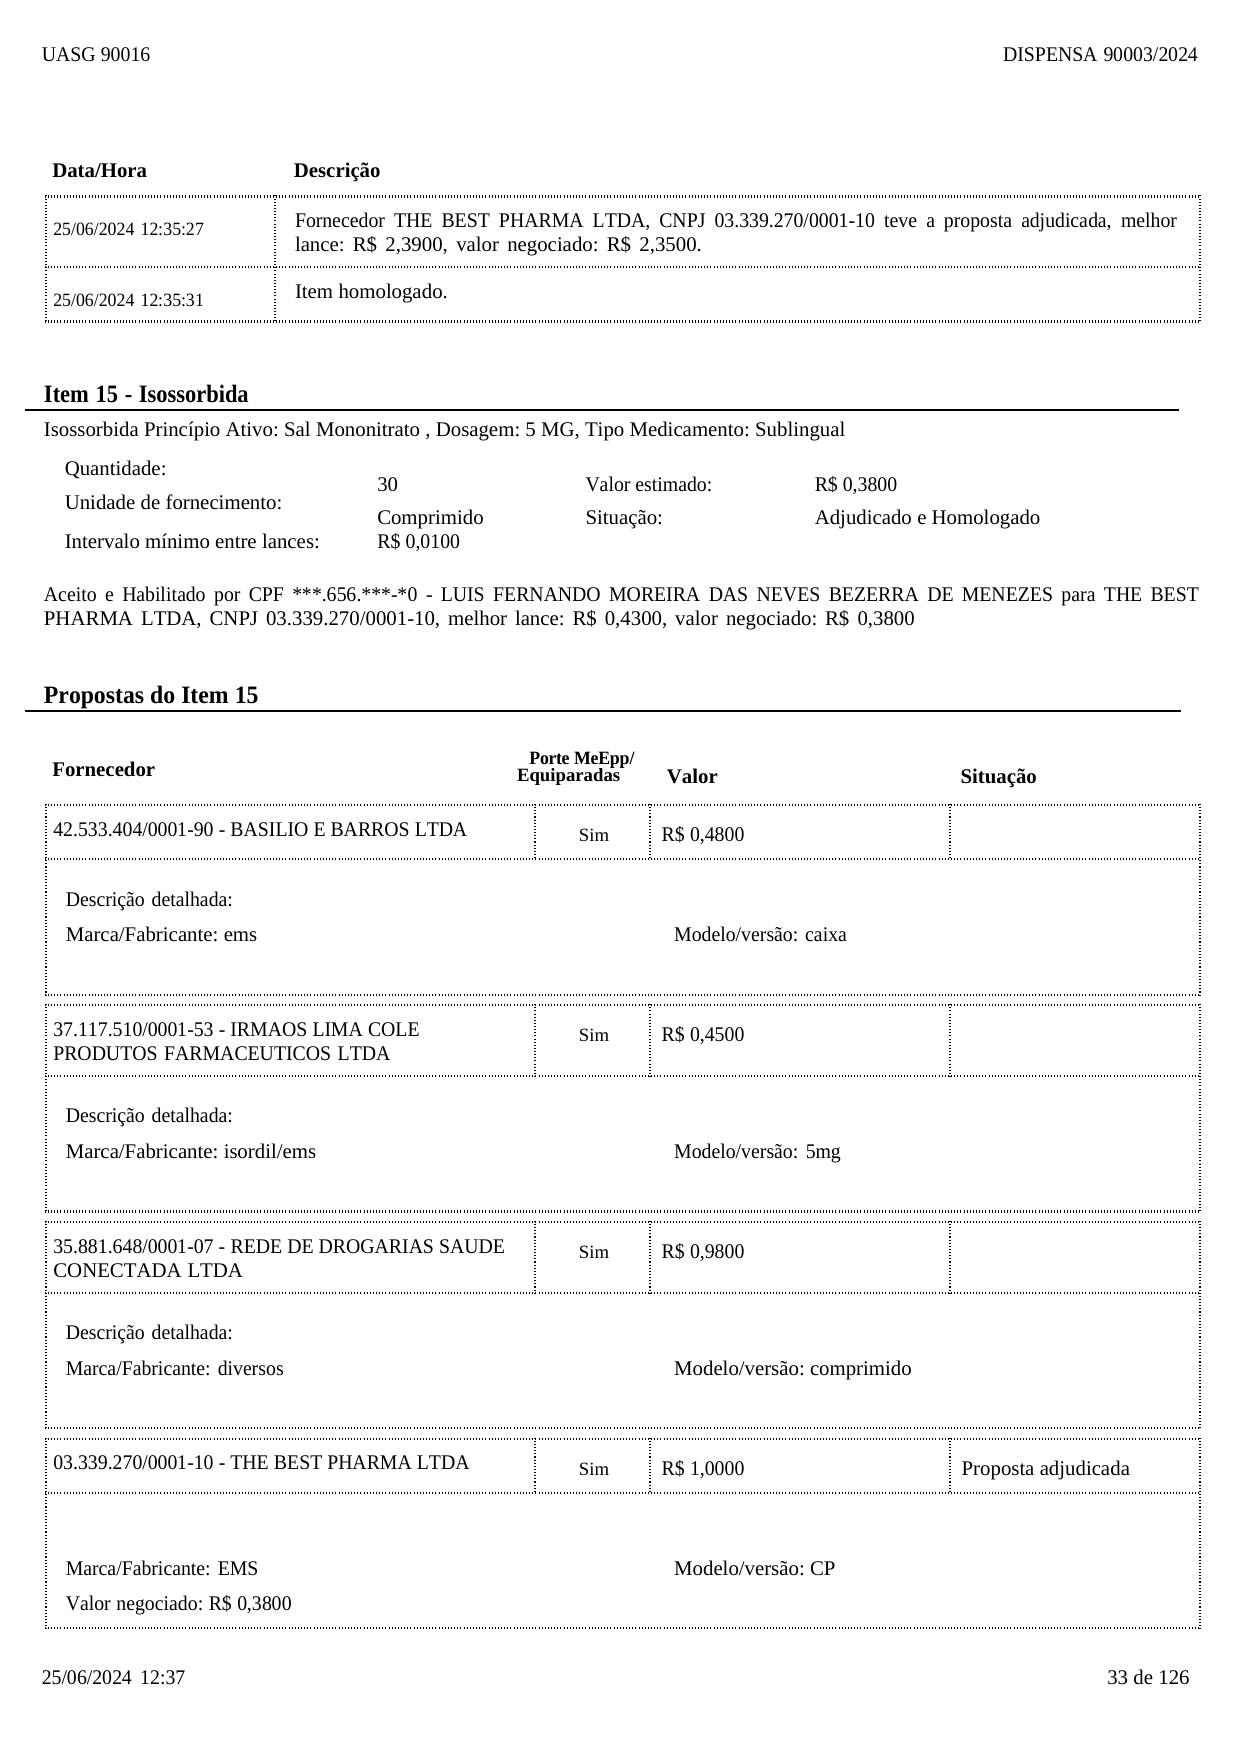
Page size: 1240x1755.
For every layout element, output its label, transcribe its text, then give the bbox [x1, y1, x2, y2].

table_header [950, 1004, 1200, 1075]
table_header [950, 1221, 1200, 1292]
table_header Sim [535, 1221, 650, 1292]
table_header R$ 1,0000 [650, 1438, 950, 1492]
table_cell Descrição detalhada: Marca/Fabricante: ems Modelo/versão: caixa [46, 858, 1200, 993]
subtitle Item 15 - Isossorbida [44, 379, 1212, 408]
text Valor estimado: Situação: [585, 472, 714, 529]
text Isossorbida Princípio Ativo: Sal Mononitrato , Dosagem: 5 MG, Tipo Medicamento: Sublingual [44, 417, 1212, 441]
table_cell 25/06/2024 12:35:31 [46, 266, 275, 320]
table_header 03.339.270/0001-10 - THE BEST PHARMA LTDA [46, 1438, 535, 1492]
text R$ 0,3800 [814, 472, 1212, 496]
table_header Sim [535, 1004, 650, 1075]
text Comprimido [377, 505, 490, 529]
table_header R$ 0,4800 [650, 804, 950, 858]
text Aceito e Habilitado por CPF ***.656.***-*0 - LUIS FERNANDO MOREIRA DAS NEVES BEZERRA DE MENEZES para THE BEST PHARMA LTDA, CNPJ 03.339.270/0001-10, melhor lance: R$ 0,4300, valor negociado: R$ 0,3800 [44, 582, 1200, 630]
text 30 [377, 472, 490, 496]
text Fornecedor Porte MeEpp/ [52, 747, 635, 769]
table_cell Descrição detalhada: Marca/Fabricante: isordil/ems Modelo/versão: 5mg [46, 1075, 1200, 1210]
table_header 42.533.404/0001-90 - BASILIO E BARROS LTDA [46, 804, 535, 858]
subtitle Propostas do Item 15 [44, 680, 1212, 709]
table_cell Descrição detalhada: Marca/Fabricante: diversos Modelo/versão: comprimido [46, 1292, 1200, 1427]
text Adjudicado e Homologado [814, 505, 1212, 529]
text Quantidade: [64, 456, 284, 480]
table_header 25/06/2024 12:35:27 [46, 195, 275, 266]
table_header R$ 0,9800 [650, 1221, 950, 1292]
text Intervalo mínimo entre lances: R$ 0,0100 [64, 529, 1212, 553]
text Data/Hora Descrição [52, 158, 1212, 182]
table_cell Marca/Fabricante: EMS Modelo/versão: CP Valor negociado: R$ 0,3800 [46, 1492, 1200, 1627]
table_header 35.881.648/0001-07 - REDE DE DROGARIAS SAUDE CONECTADA LTDA [46, 1221, 535, 1292]
table_header R$ 0,4500 [650, 1004, 950, 1075]
text Equiparadas [25, 769, 620, 784]
table_header [950, 804, 1200, 858]
table_header Fornecedor THE BEST PHARMA LTDA, CNPJ 03.339.270/0001-10 teve a proposta adjudicada, melhor lance: R$ 2,3900, valor negociado: R$ 2,3500. [275, 195, 1200, 266]
text Unidade de fornecimento: [64, 490, 284, 514]
table_header Sim [535, 1438, 650, 1492]
table_cell Item homologado. [275, 266, 1200, 320]
text Valor Situação [667, 764, 1212, 788]
table_header Sim [535, 804, 650, 858]
table_header Proposta adjudicada [950, 1438, 1200, 1492]
table_header 37.117.510/0001-53 - IRMAOS LIMA COLE PRODUTOS FARMACEUTICOS LTDA [46, 1004, 535, 1075]
